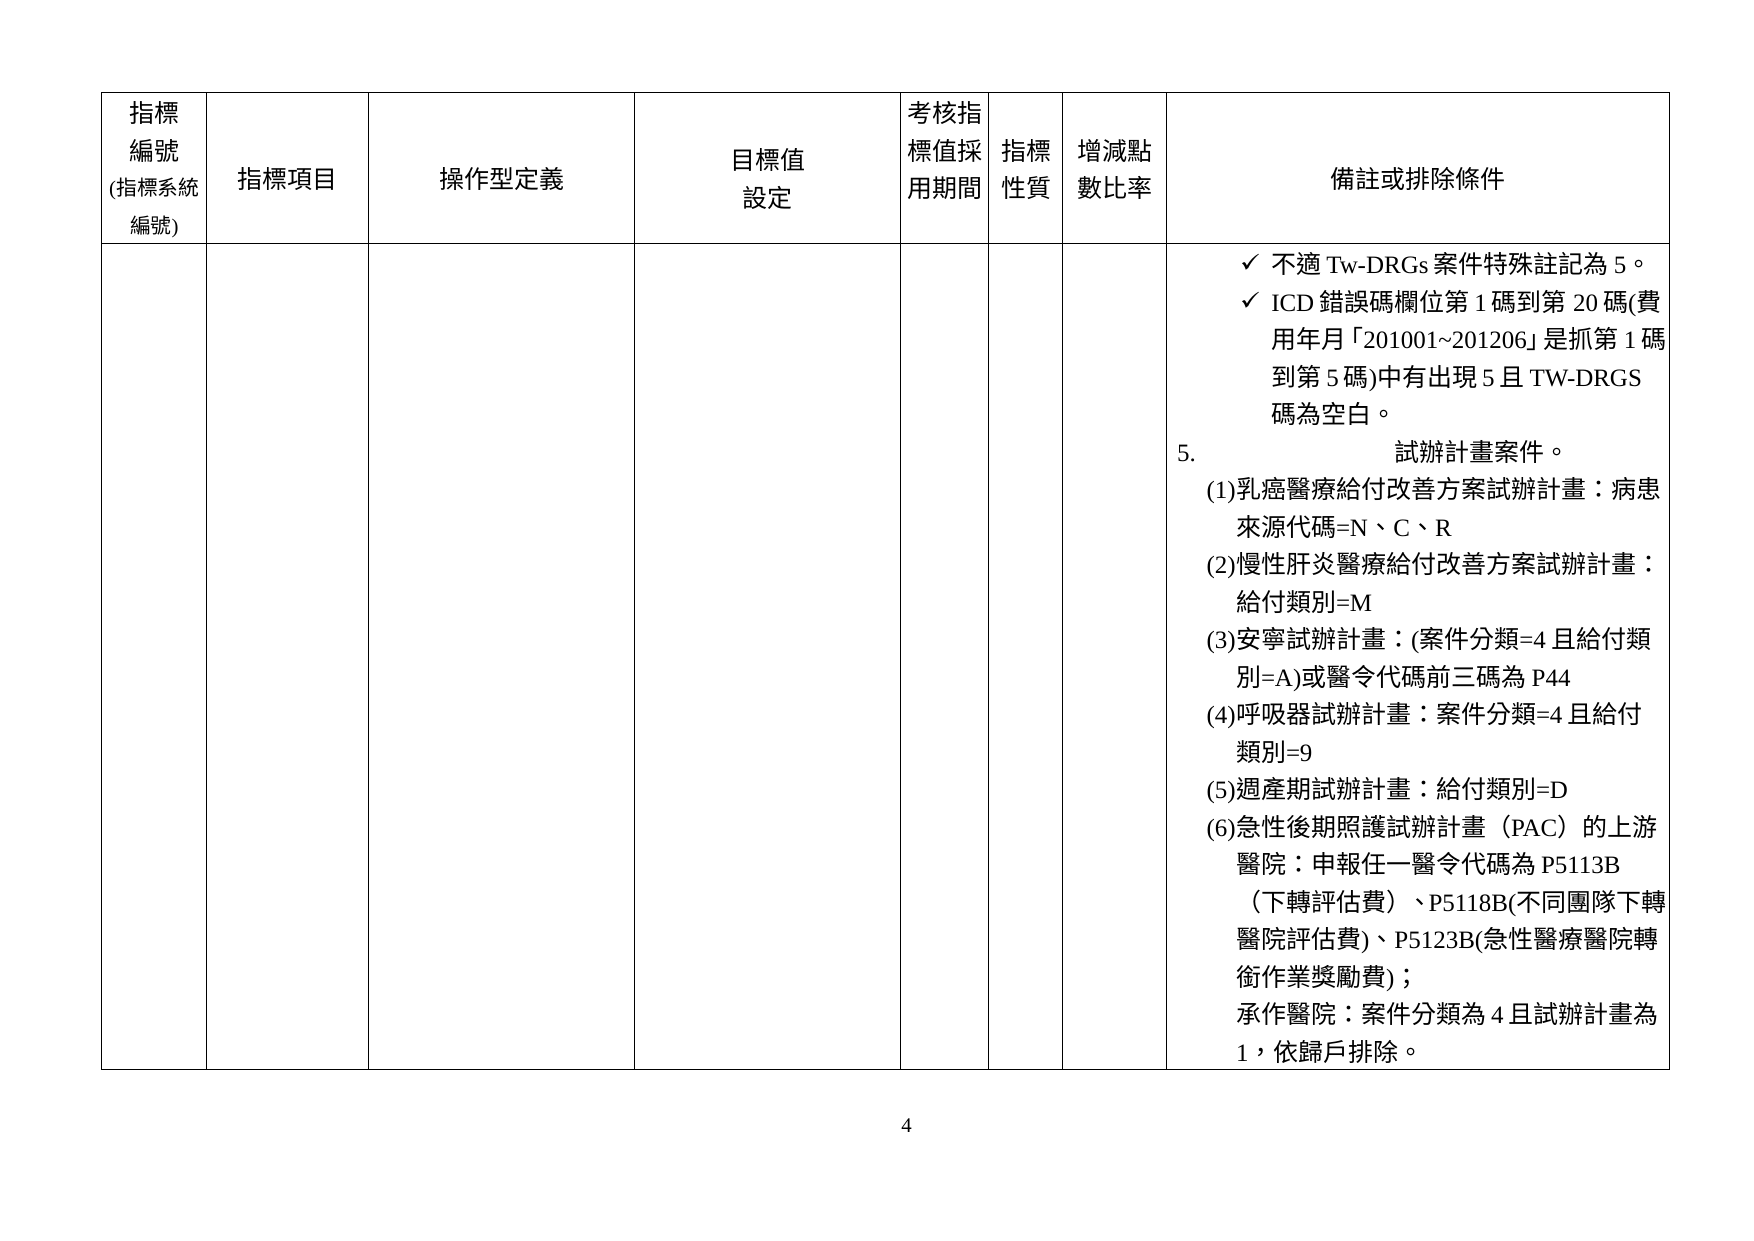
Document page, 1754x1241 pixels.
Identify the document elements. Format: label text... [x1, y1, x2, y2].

table_header 指標 編號 (指標系統編號) [102, 93, 206, 243]
table_cell 108Q1及108Q2目標值設定，採107Q3當期值計算： 107Q3當期值=0，108年第1-2季目標值=同儕p25 107Q3當期值*0.98>107Q4目標值，108年第1-2季目標值=107Q4目標值 (擇低)。 107Q3當期值*0.98<107Q4目標值，108年第1-2季目標值=107Q3當期值*0.98 (擇低)。 108Q3及108Q4目標值設定，採108Q2目標值計算： 108Q2目標值<=P25,則108Q2目標值*1 108Q2目標值>P25,則108Q2目標值*0.96。 [635, 244, 900, 1069]
table_header 指標 性質 [989, 93, 1062, 243]
table_header 考核指標值採用期間 [901, 93, 988, 243]
table_cell [102, 244, 206, 1069]
table_header 備註或排除條件 [1167, 93, 1669, 243]
table_cell [369, 244, 634, 1069]
table_header 指標項目 [207, 93, 368, 243]
table_cell [901, 244, 988, 1069]
table_header 增減點數比率 [1063, 93, 1166, 243]
table_cell [207, 244, 368, 1069]
table_cell [989, 244, 1062, 1069]
table_cell ■分子分母之母體資料範圍皆需限定為DRGs案件。 分母定義：CMI_3日內跨院急診率= Σ (各DRG案件數＊各DRG相對權重_3日內跨院急診率) /DRGs總案件數 分子定義： 住院DRGs案件之出院後3日內跨院急診率= 住院DRGs案件出院後3日內跨院急診案件數/ DRGs出院案件數 ■DRGs案件：需為本署醫管組公告的DRG碼範圍內，相對權重>0的DRG碼，且排除下列住院案件：(說明：在排除下列住院案件時，除DZ案件直接排除該筆清單外，該住院歸戶案件下任一筆清單符合排除條件時，則該住院歸戶案件排除) 主診斷為癌症（前3碼為C00-C96、全碼為Z510、Z511、Z5111、Z5112、Z08）、主診斷為性態未明腫瘤(前3碼為D37-D48、全碼為J8481、C944、C946)案件 主或次診斷為臟器移植併發症及後續住院(前4碼為Z940-Z944、前5碼為T8600-T8649、T8690-T8699、Z9481-Z9484、前6碼為D89810-D89813、T86810-T86819、T86850-T86859、全碼為T865、Z946、Z9489、Z949)案件 MDC19、MDC20之精神科案件。 主或次診斷為愛滋病(B20)、先天性凝血因子異常(D66、D67、D681、D682、D684)及衛生福利部公告之罕見疾病案件。 判斷罕見疾病案件的方式：住院清單檔中，案件分類非5且符合下列任一條件者即為衛生褔利部公告之罕見疾病案件 不適Tw-DRGs案件特殊註記為5。 ICD錯誤碼欄位第1碼到第 20碼(費用年月「201001~201206」是抓第1碼到第5碼)中有出現5且TW-DRGS碼為空白。 試辦計畫案件。 乳癌醫療給付改善方案試辦計畫：病患來源代碼=N、C、R 慢性肝炎醫療給付改善方案試辦計畫：給付類別=M 安寧試辦計畫：(案件分類=4且給付類別=A)或醫令代碼前三碼為P44 呼吸器試辦計畫：案件分類=4且給付類別=9 週產期試辦計畫：給付類別=D 急性後期照護試辦計畫（PAC）的上游醫院：申報任一醫令代碼為P5113B（下轉評估費）、P5118B(不同團隊下轉醫院評估費)、P5123B(急性醫療醫院轉銜作業獎勵費)； 承作醫院：案件分類為4且試辦計畫為1，依歸戶排除。 住院日超過30日之個案。 急性病床天數+慢性病床天數>30天 (歸戶後，若該歸戶未申報醫令類別Z，則以累積切帳的【急床+慢床】加總為住院天數；若有申報醫令類別Z，則以切帳最後一筆(即代表案件)的【急床+慢床】為住院天數，住院天數>30天則該歸戶下所有案件皆排除) 使用Extracorporeal Membrane Oxygenation(ECMO)(任一主次處置碼5A15223)之案件。 住院安寧照護案件(案件分類=6)。 其他非屬「醫院醫療給付費用總額」範圍之案件。 醫事機構代碼前二碼為21-27及31-35者。 特約類別非1-4者。 職業傷病案件：部分負擔代碼為006或案件分類=A1、A2、A3、A4 代辦膳食費： 職業傷病住院膳食費：案件分類=AZ，歸戶後，AZ個案的醫療費用應為職業傷病案件，多筆住院案件均刪除。(即歸戶後，若該歸戶下有任一案件為AZ案件，則該歸戶的所有案件都排除) 低收入戶住院膳食費：案件分類=DZ，歸戶後，DZ個案的醫療費用仍屬DRG範圍需保留。(即DZ案件直接排除) 精神科強制住院：病患來源=S(代辦精神病嚴重病人送醫及強制住院)或案件分類=B1 結核病代辦案件：部分負擔代碼為005或案件分類=C4。 後天免疫缺乏症候群：案件分類為=C1 資訊不完整或錯誤之資料排除(歸戶後處理)： 編碼錯誤：審核結果DRG及審核結果MDC均為空白。 尚未出院案件：出院日期為空白。 申報起迄不連續：申報起日與申報迄日不連續。同歸戶下的案件依申報起日、申報迄日排序後，若每筆案件都符合「後一筆的申報起日-該筆申報迄日<=1」，就算有連續。 第一筆資料申報起日與入院日期不相等。 費用為0：申請費用點數+部分負擔金額=0。 住院日數為0：急性病床天數+慢性病床天數=0 健康新生兒被視為病童：部分負擔代碼為903且僅申報57114C、57115C、57116C等3項醫令代碼之案件。 暫以論量計酬申報之案件：不適Tw-DRGs案件特殊註記為G。 急慢性病床天數不符： 出院日期=入院日期，且出院日期- 入院日期+1≠急性病床天數+慢性病床天數。 出院日期-入院日期>急性病床天數+慢性病床天數且無任何一筆病患來源為4者。 出院日期-入院日期<急性病床天數+慢性病床天數 使用主動脈內氣球幫浦(IABP)個案：任一處置碼為5A02110、5A02210且特材醫令前五碼為CBA01。 任一診斷為生產有合併植入性胎盤(前4碼為O720-O723、O730-O731、前5碼為O4381-O4393、前6碼為O43011-O43199、O43211-O43239)、產後大出血(O721)或產後血液凝固缺損(O723)之案件。 複雜性多重骨盆腔器官脫垂，須同時施行骨盆腔多器官重建手術之個案。 【不適用Tw-DRGs案件特殊註記】為D的案件(依清單排除)。 ■案件數：相同【院所、住院日、ID、生日】下，取出院日最晚的那一筆為代表歸戶，若相同【院所、住院日、ID、生日、出院日】仍有多筆, 則取申報期間(起)最晚那一筆為代表作為一個案件，並以該代表案件之DRG為該歸戶之代表DRG。 ■3日內跨院急診案件數：以出院案件為母體，部分負擔非903之案件，按【ID、生日】跨院勾稽距離出院日0至3日內的部分負擔非903急診案件；部分負擔903之案件，按【ID、生日、科別】跨院勾稽距離出院日0至3日內的部分負擔903急診案件。 急診案件：案件分類02且部分負擔第2碼為0。 生日：因急診沒有CHILD_BIRTHDAY，改以BIRTHDAY勾稽。 科別：若同歸戶同DRG申報多筆科別，取清單編號最大的科別為代表。 ■各DRG相對權重_3日內跨院急診率：全國各DRG 之3日內跨院急診率/全國所有DRGs案件之3日內跨院急診率。 ■說明：此權重由本系統運算，106年起的權重以104年為基期計算。 [1167, 244, 1669, 1069]
table_cell [1063, 244, 1166, 1069]
table_header 操作型定義 [369, 93, 634, 243]
table_header 目標值 設定 [635, 93, 900, 243]
